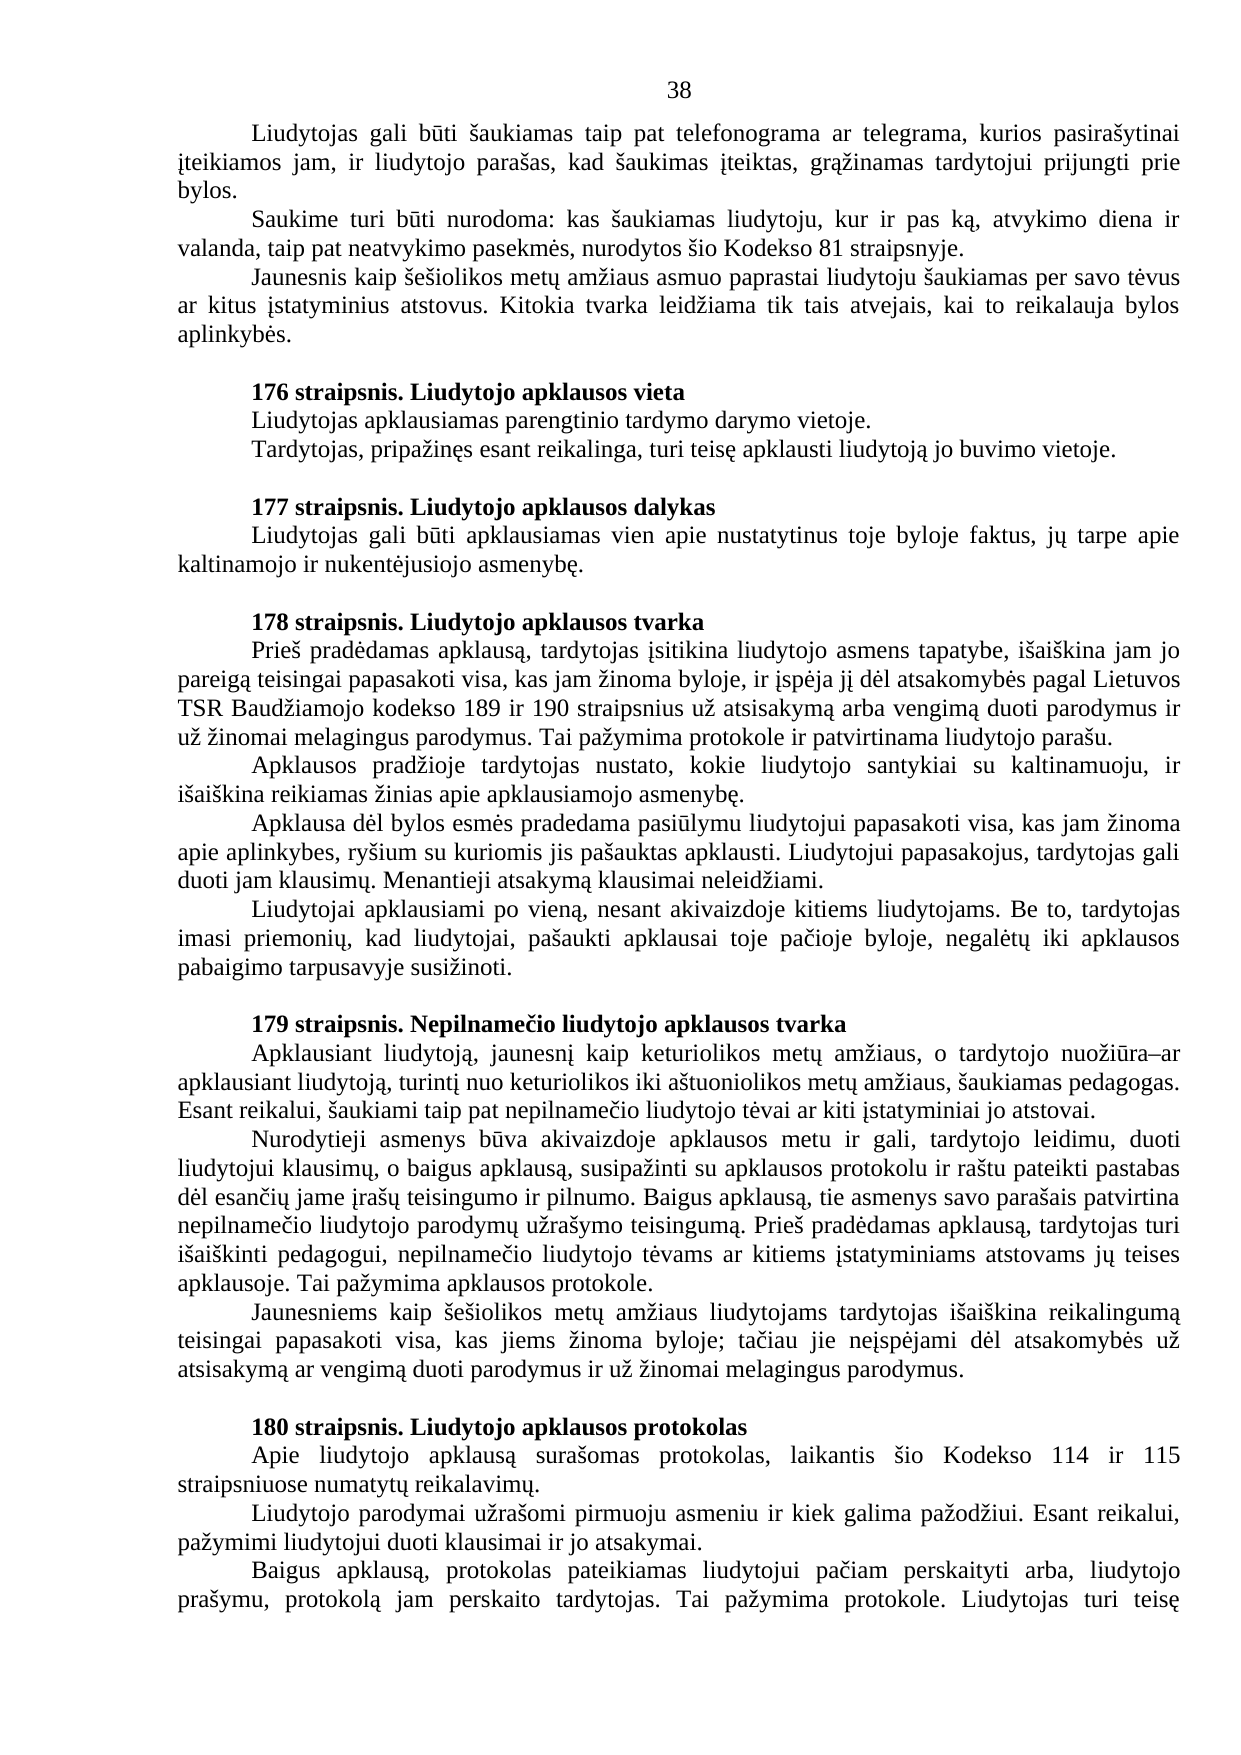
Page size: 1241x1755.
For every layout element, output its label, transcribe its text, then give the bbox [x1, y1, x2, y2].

text Nurodytieji asmenys būva akivaizdoje apklausos metu ir gali, tardytojo leidimu, duoti liudytojui klausimų, o baigus apklausą, susipažinti su apklausos protokolu ir raštu pateikti pastabas dėl esančių jame įrašų teisingumo ir pilnumo. Baigus apklausą, tie asmenys savo parašais patvirtina nepilnamečio liudytojo parodymų užrašymo teisingumą. Prieš pradėdamas apklausą, tardytojas turi išaiškinti pedagogui, nepilnamečio liudytojo tėvams ar kitiems įstatyminiams atstovams jų teises apklausoje. Tai pažymima apklausos protokole. [177, 1124, 1181, 1297]
text 180 straipsnis. Liudytojo apklausos protokolas [177, 1412, 1181, 1441]
text Jaunesnis kaip šešiolikos metų amžiaus asmuo paprastai liudytoju šaukiamas per savo tėvus ar kitus įstatyminius atstovus. Kitokia tvarka leidžiama tik tais atvejais, kai to reikalauja bylos aplinkybės. [177, 262, 1181, 348]
text Apklausos pradžioje tardytojas nustato, kokie liudytojo santykiai su kaltinamuoju, ir išaiškina reikiamas žinias apie apklausiamojo asmenybę. [177, 751, 1181, 808]
text 176 straipsnis. Liudytojo apklausos vieta [177, 377, 1181, 406]
text 177 straipsnis. Liudytojo apklausos dalykas [177, 492, 1181, 521]
text Tardytojas, pripažinęs esant reikalinga, turi teisę apklausti liudytoją jo buvimo vietoje. [177, 434, 1181, 463]
text Liudytojo parodymai užrašomi pirmuoju asmeniu ir kiek galima pažodžiui. Esant reikalui, pažymimi liudytojui duoti klausimai ir jo atsakymai. [177, 1498, 1181, 1556]
text Apklausa dėl bylos esmės pradedama pasiūlymu liudytojui papasakoti visa, kas jam žinoma apie aplinkybes, ryšium su kuriomis jis pašauktas apklausti. Liudytojui papasakojus, tardytojas gali duoti jam klausimų. Menantieji atsakymą klausimai neleidžiami. [177, 808, 1181, 894]
text Liudytojai apklausiami po vieną, nesant akivaizdoje kitiems liudytojams. Be to, tardytojas imasi priemonių, kad liudytojai, pašaukti apklausai toje pačioje byloje, negalėtų iki apklausos pabaigimo tarpusavyje susižinoti. [177, 894, 1181, 981]
text Apie liudytojo apklausą surašomas protokolas, laikantis šio Kodekso 114 ir 115 straipsniuose numatytų reikalavimų. [177, 1441, 1181, 1498]
text Baigus apklausą, protokolas pateikiamas liudytojui pačiam perskaityti arba, liudytojo prašymu, protokolą jam perskaito tardytojas. Tai pažymima protokole. Liudytojas turi teisę [177, 1556, 1181, 1613]
text Liudytojas gali būti apklausiamas vien apie nustatytinus toje byloje faktus, jų tarpe apie kaltinamojo ir nukentėjusiojo asmenybę. [177, 521, 1181, 578]
text 178 straipsnis. Liudytojo apklausos tvarka [177, 607, 1181, 636]
text Saukime turi būti nurodoma: kas šaukiamas liudytoju, kur ir pas ką, atvykimo diena ir valanda, taip pat neatvykimo pasekmės, nurodytos šio Kodekso 81 straipsnyje. [177, 204, 1181, 262]
text Liudytojas gali būti šaukiamas taip pat telefonograma ar telegrama, kurios pasirašytinai įteikiamos jam, ir liudytojo parašas, kad šaukimas įteiktas, grąžinamas tardytojui prijungti prie bylos. [177, 118, 1181, 204]
text Apklausiant liudytoją, jaunesnį kaip keturiolikos metų amžiaus, o tardytojo nuožiūra–ar apklausiant liudytoją, turintį nuo keturiolikos iki aštuoniolikos metų amžiaus, šaukiamas pedagogas. Esant reikalui, šaukiami taip pat nepilnamečio liudytojo tėvai ar kiti įstatyminiai jo atstovai. [177, 1038, 1181, 1124]
text Jaunesniems kaip šešiolikos metų amžiaus liudytojams tardytojas išaiškina reikalingumą teisingai papasakoti visa, kas jiems žinoma byloje; tačiau jie neįspėjami dėl atsakomybės už atsisakymą ar vengimą duoti parodymus ir už žinomai melagingus parodymus. [177, 1297, 1181, 1383]
text Liudytojas apklausiamas parengtinio tardymo darymo vietoje. [177, 406, 1181, 434]
text Prieš pradėdamas apklausą, tardytojas įsitikina liudytojo asmens tapatybe, išaiškina jam jo pareigą teisingai papasakoti visa, kas jam žinoma byloje, ir įspėja jį dėl atsakomybės pagal Lietuvos TSR Baudžiamojo kodekso 189 ir 190 straipsnius už atsisakymą arba vengimą duoti parodymus ir už žinomai melagingus parodymus. Tai pažymima protokole ir patvirtinama liudytojo parašu. [177, 636, 1181, 751]
text 179 straipsnis. Nepilnamečio liudytojo apklausos tvarka [177, 1009, 1181, 1038]
